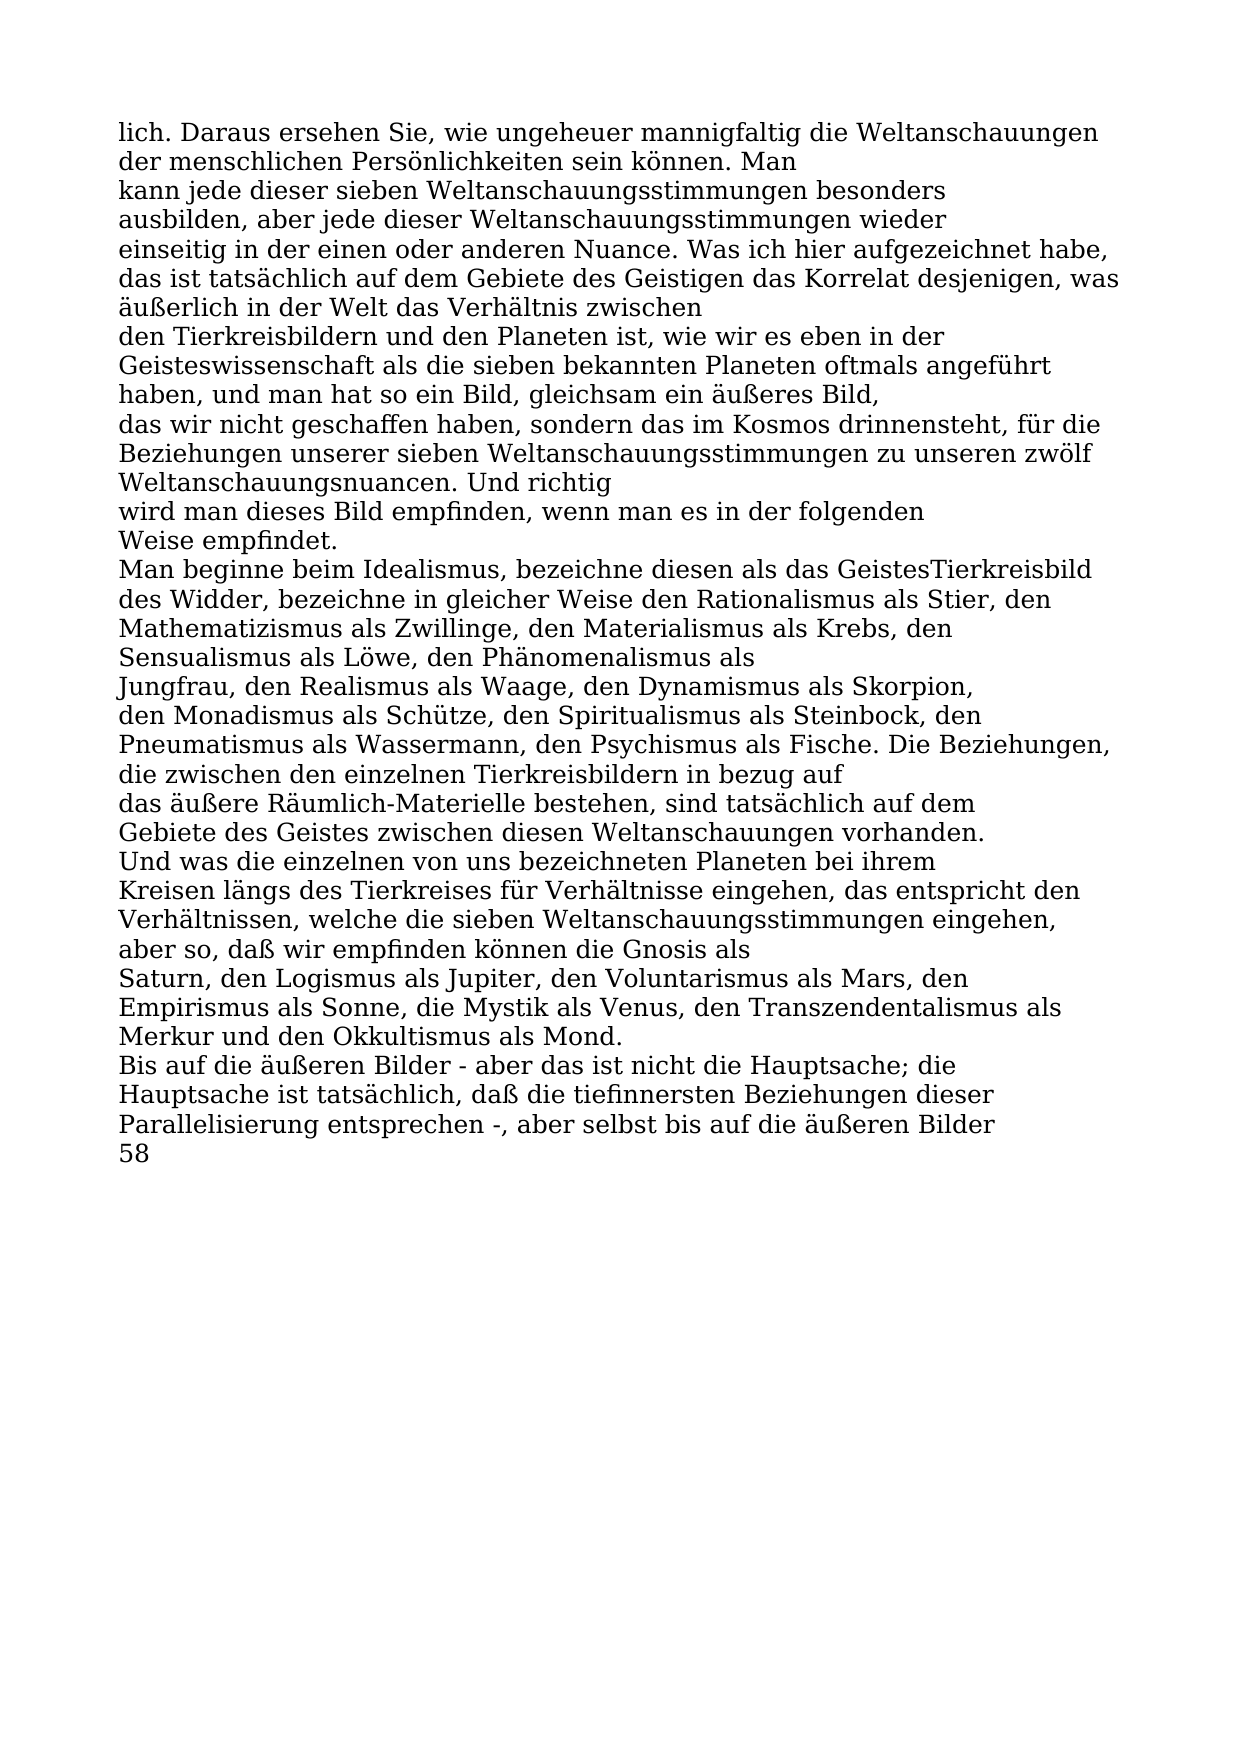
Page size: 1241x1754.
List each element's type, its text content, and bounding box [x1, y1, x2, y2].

text Gebiete des Geistes zwischen diesen Weltanschauungen vorhanden. [118, 818, 1122, 847]
text ausbilden, aber jede dieser Weltanschauungsstimmungen wieder [118, 206, 1122, 235]
text Hauptsache ist tatsächlich, daß die tiefinnersten Beziehungen dieser [118, 1081, 1122, 1110]
text 58 [118, 1139, 1122, 1168]
text einseitig in der einen oder anderen Nuance. Was ich hier aufgezeichnet habe, das ist tatsächlich auf dem Gebiete des Geistigen das Korrelat desjenigen, was äußerlich in der Welt das Verhältnis zwischen [118, 235, 1122, 322]
text Kreisen längs des Tierkreises für Verhältnisse eingehen, das entspricht den Verhältnissen, welche die sieben Weltanschauungsstimmungen eingehen, aber so, daß wir empfinden können die Gnosis als [118, 876, 1122, 964]
text lich. Daraus ersehen Sie, wie ungeheuer mannigfaltig die Weltanschauungen der menschlichen Persönlichkeiten sein können. Man [118, 118, 1122, 176]
text Bis auf die äußeren Bilder - aber das ist nicht die Hauptsache; die [118, 1051, 1122, 1081]
text Saturn, den Logismus als Jupiter, den Voluntarismus als Mars, den [118, 964, 1122, 993]
text den Monadismus als Schütze, den Spiritualismus als Steinbock, den [118, 701, 1122, 731]
text den Tierkreisbildern und den Planeten ist, wie wir es eben in der [118, 322, 1122, 351]
text Und was die einzelnen von uns bezeichneten Planeten bei ihrem [118, 847, 1122, 876]
text Empirismus als Sonne, die Mystik als Venus, den Transzendentalismus als Merkur und den Okkultismus als Mond. [118, 993, 1122, 1051]
text das äußere Räumlich-Materielle bestehen, sind tatsächlich auf dem [118, 789, 1122, 818]
text das wir nicht geschaffen haben, sondern das im Kosmos drinnensteht, für die Beziehungen unserer sieben Weltanschauungsstimmungen zu unseren zwölf Weltanschauungsnuancen. Und richtig [118, 410, 1122, 497]
text kann jede dieser sieben Weltanschauungsstimmungen besonders [118, 176, 1122, 206]
text Geisteswissenschaft als die sieben bekannten Planeten oftmals angeführt haben, und man hat so ein Bild, gleichsam ein äußeres Bild, [118, 351, 1122, 410]
text Weise empfindet. [118, 526, 1122, 556]
text Parallelisierung entsprechen -, aber selbst bis auf die äußeren Bilder [118, 1110, 1122, 1139]
text Man beginne beim Idealismus, bezeichne diesen als das GeistesTierkreisbild des Widder, bezeichne in gleicher Weise den Rationalismus als Stier, den Mathematizismus als Zwillinge, den Materialismus als Krebs, den Sensualismus als Löwe, den Phänomenalismus als [118, 556, 1122, 672]
text Jungfrau, den Realismus als Waage, den Dynamismus als Skorpion, [118, 672, 1122, 701]
text wird man dieses Bild empfinden, wenn man es in der folgenden [118, 497, 1122, 526]
text Pneumatismus als Wassermann, den Psychismus als Fische. Die Beziehungen, die zwischen den einzelnen Tierkreisbildern in bezug auf [118, 731, 1122, 789]
